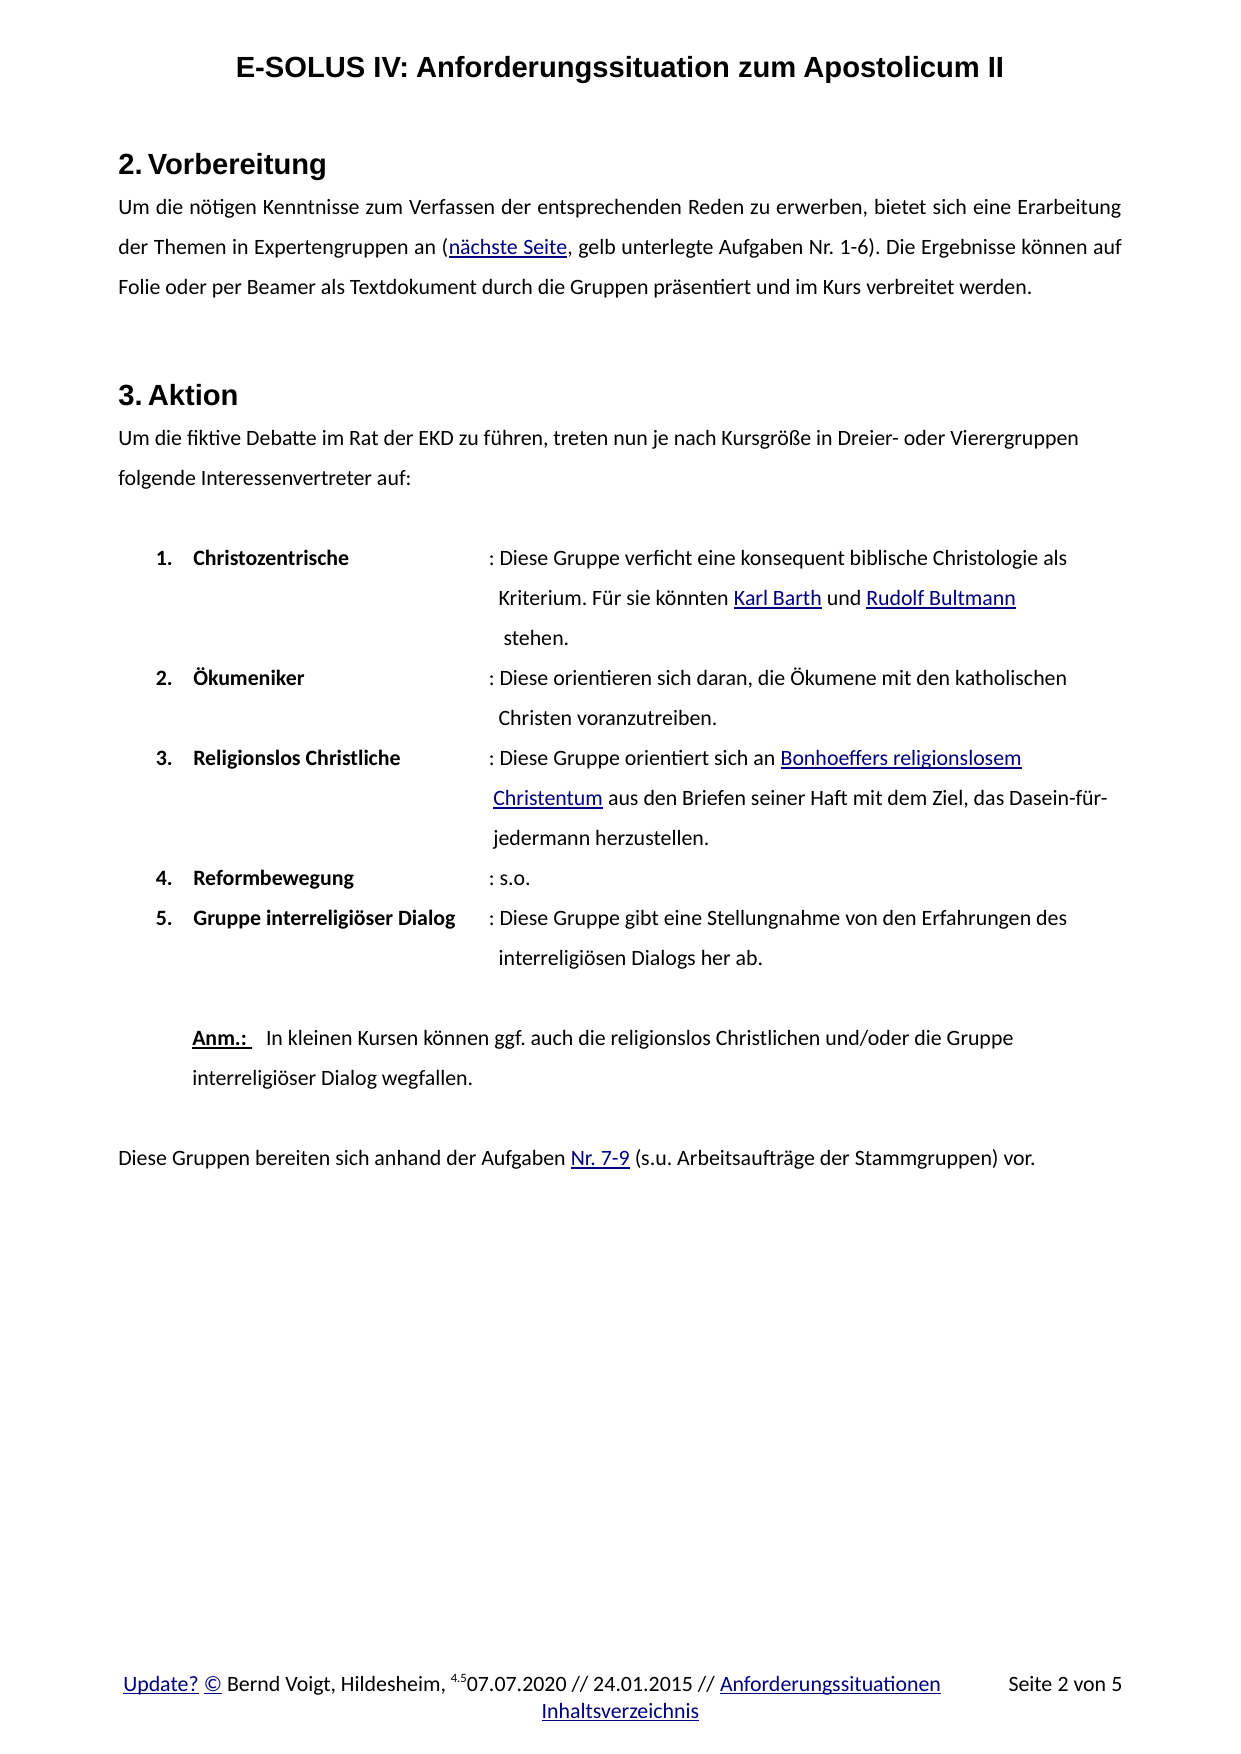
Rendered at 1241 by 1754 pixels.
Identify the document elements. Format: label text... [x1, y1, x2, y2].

subtitle Vorbereitung [118, 147, 1122, 181]
text Diese Gruppen bereiten sich anhand der Aufgaben Nr. 7-9 (s.u. Arbeitsaufträge der Stammgruppen) vor. [118, 1144, 1122, 1171]
text Anm.: In kleinen Kursen können ggf. auch die religionslos Christlichen und/oder die Gruppe interreligiöser Dialog wegfallen. [118, 1024, 1122, 1091]
list Reformbewegung : s.o. [156, 864, 1122, 891]
list Christozentrische : Diese Gruppe verficht eine konsequent biblische Christologie als Kriterium. Für sie könnten Karl Barth und Rudolf Bultmann stehen. [156, 544, 1122, 651]
list Religionslos Christliche : Diese Gruppe orientiert sich an Bonhoeffers religionslosem [156, 744, 1122, 771]
list Ökumeniker : Diese orientieren sich daran, die Ökumene mit den katholischen Christen voranzutreiben. [156, 664, 1122, 731]
subtitle Aktion [118, 378, 1122, 412]
list Gruppe interreligiöser Dialog : Diese Gruppe gibt eine Stellungnahme von den Erfahrungen des interreligiösen Dialogs her ab. [156, 904, 1122, 971]
list Christentum aus den Briefen seiner Haft mit dem Ziel, das Dasein-für- jedermann herzustellen. [456, 784, 1122, 851]
text Um die nötigen Kenntnisse zum Verfassen der entsprechenden Reden zu erwerben, bietet sich eine Erarbeitung der Themen in Expertengruppen an (nächste Seite, gelb unterlegte Aufgaben Nr. 1-6). Die Ergebnisse können auf Folie oder per Beamer als Textdokument durch die Gruppen präsentiert und im Kurs verbreitet werden. [118, 193, 1122, 300]
text Um die fiktive Debatte im Rat der EKD zu führen, treten nun je nach Kursgröße in Dreier- oder Vierergruppen folgende Interessenvertreter auf: [118, 424, 1122, 491]
